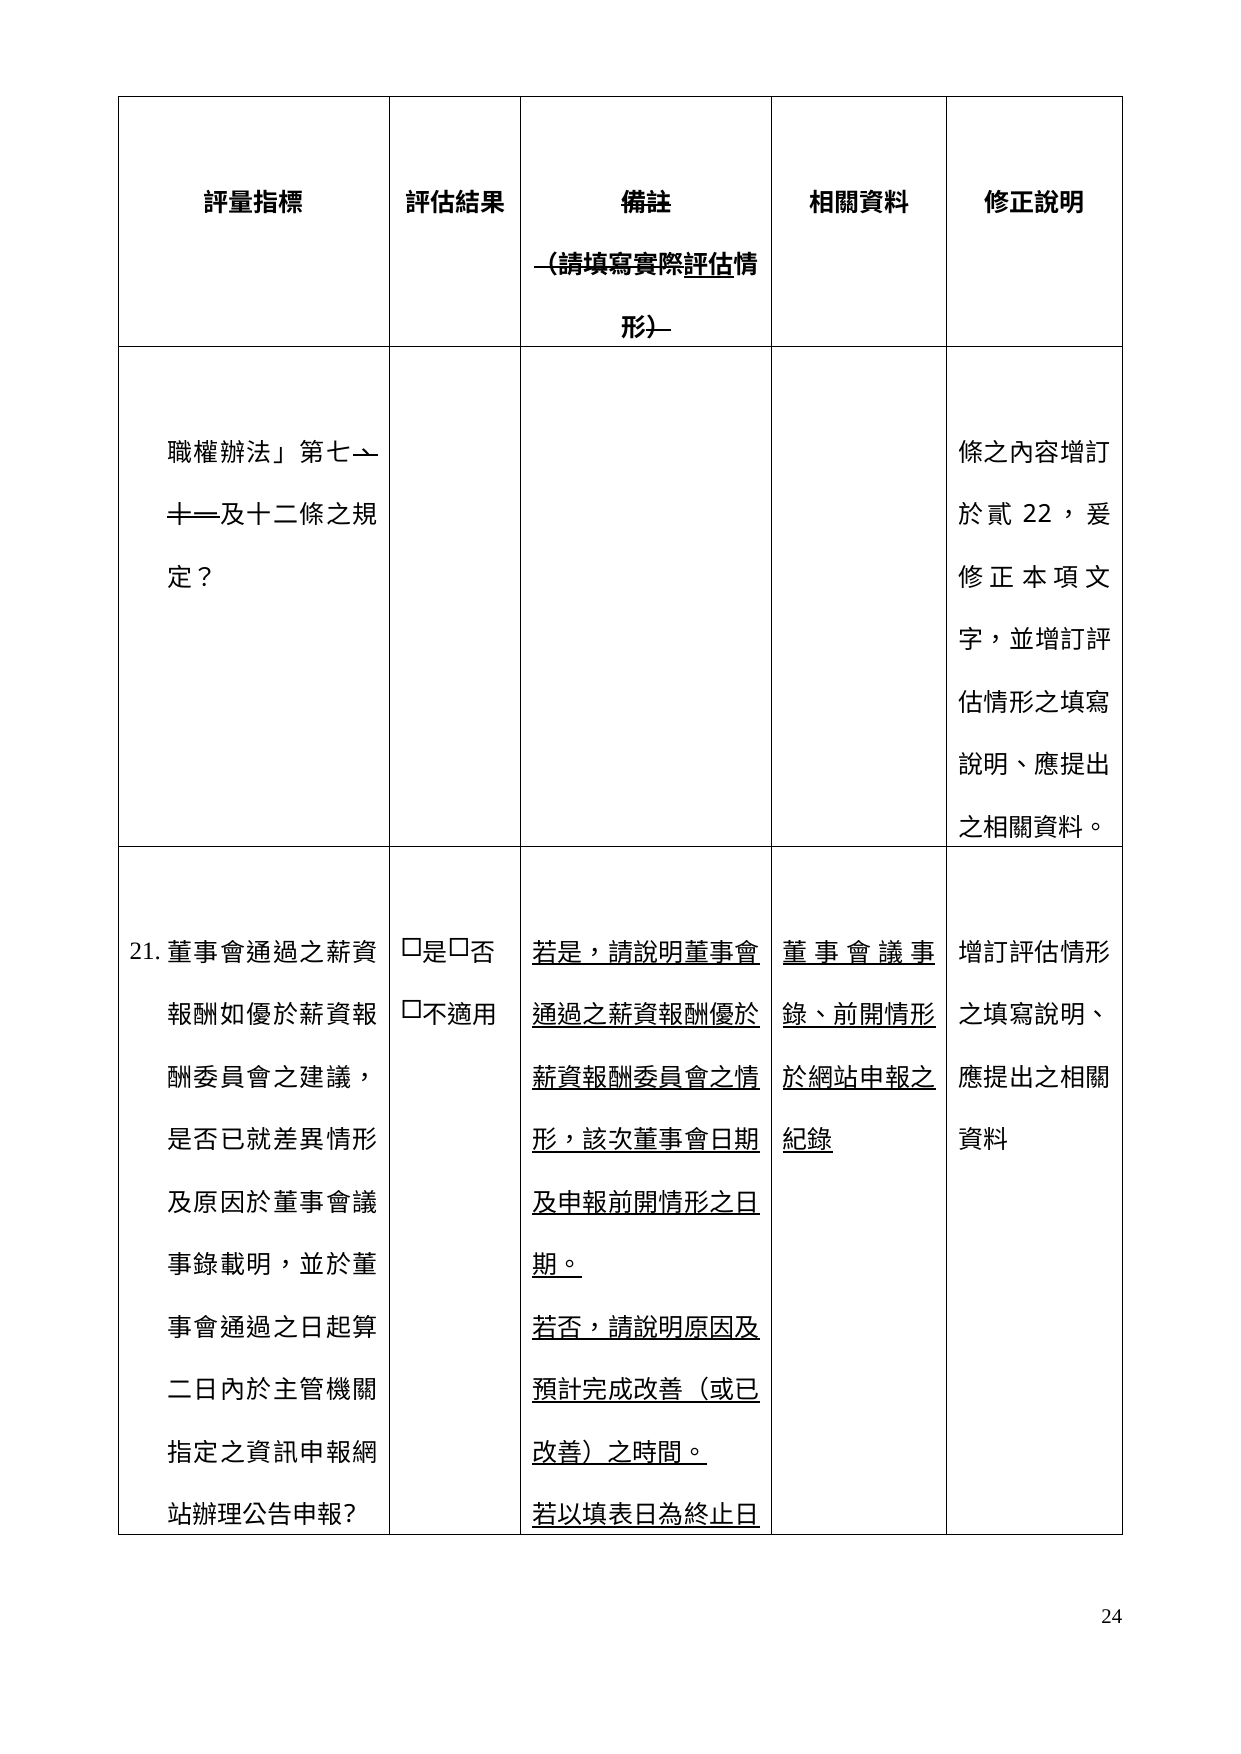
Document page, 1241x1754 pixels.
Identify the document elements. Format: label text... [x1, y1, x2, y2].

table_header 評量指標 [119, 97, 389, 346]
table_header 相關資料 [772, 97, 946, 346]
table_header 備註 （請填寫實際評估情形） [521, 97, 771, 346]
table_cell 董事會議事錄、前開情形於網站申報之紀錄 [772, 847, 946, 1534]
table_header 修正說明 [947, 97, 1122, 346]
table_cell [390, 347, 520, 846]
table_cell [521, 347, 771, 846]
table_cell 若是，請說明董事會通過之薪資報酬優於薪資報酬委員會之情形，該次董事會日期及申報前開情形之日期。 若否，請說明原因及預計完成改善（或已改善）之時間。 若以填表日為終止日 [521, 847, 771, 1534]
table_cell 是否 不適用 [390, 847, 520, 1534]
table_cell 增訂評估情形之填寫說明、應提出之相關資料 [947, 847, 1122, 1534]
table_cell 董事會通過之薪資報酬如優於薪資報酬委員會之建議，是否已就差異情形及原因於董事會議事錄載明，並於董事會通過之日起算二日內於主管機關指定之資訊申報網站辦理公告申報? [119, 847, 389, 1534]
table_cell [772, 347, 946, 846]
table_header 評估結果 [390, 97, 520, 346]
table_cell 職權辦法」第七、十一及十二條之規定？ [119, 347, 389, 846]
table_cell 條之內容增訂於貳22，爰修正本項文字，並增訂評估情形之填寫說明、應提出之相關資料。 [947, 347, 1122, 846]
